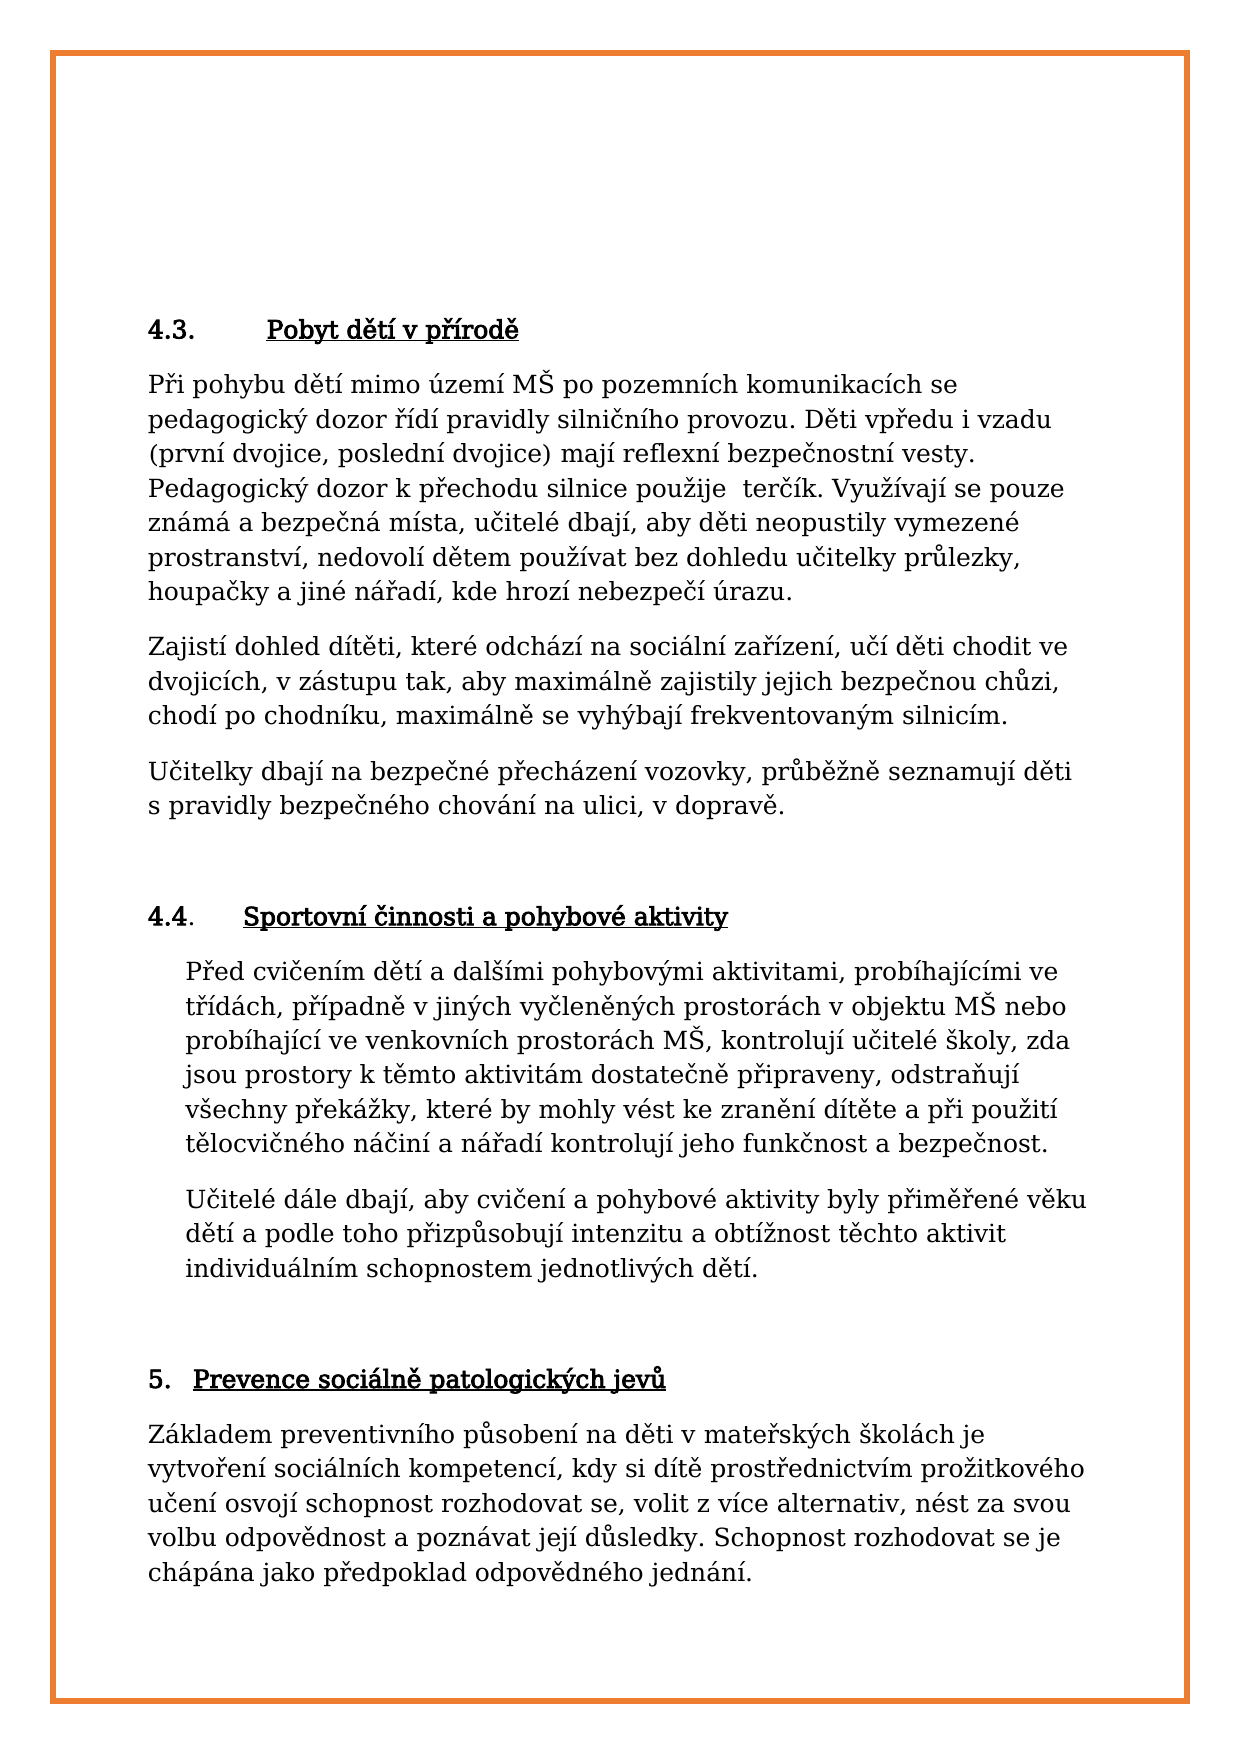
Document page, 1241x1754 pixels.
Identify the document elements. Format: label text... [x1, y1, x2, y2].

text Před cvičením dětí a dalšími pohybovými aktivitami, probíhajícími ve třídách, případně v jiných vyčleněných prostorách v objektu MŠ nebo probíhající ve venkovních prostorách MŠ, kontrolují učitelé školy, zda jsou prostory k těmto aktivitám dostatečně připraveny, odstraňují všechny překážky, které by mohly vést ke zranění dítěte a při použití tělocvičného náčiní a nářadí kontrolují jeho funkčnost a bezpečnost. [185, 956, 1093, 1158]
text 4.4. Sportovní činnosti a pohybové aktivity [148, 900, 1093, 930]
text Učitelky dbají na bezpečné přecházení vozovky, průběžně seznamují děti s pravidly bezpečného chování na ulici, v dopravě. [148, 755, 1093, 820]
list Prevence sociálně patologických jevů [148, 1363, 1093, 1393]
text 4.3. Pobyt dětí v přírodě [148, 313, 1093, 343]
text Učitelé dále dbají, aby cvičení a pohybové aktivity byly přiměřené věku dětí a podle toho přizpůsobují intenzitu a obtížnost těchto aktivit individuálním schopnostem jednotlivých dětí. [185, 1183, 1093, 1282]
text Základem preventivního působení na děti v mateřských školách je vytvoření sociálních kompetencí, kdy si dítě prostřednictvím prožitkového učení osvojí schopnost rozhodovat se, volit z více alternativ, nést za svou volbu odpovědnost a poznávat její důsledky. Schopnost rozhodovat se je chápána jako předpoklad odpovědného jednání. [148, 1418, 1093, 1586]
text Při pohybu dětí mimo území MŠ po pozemních komunikacích se pedagogický dozor řídí pravidly silničního provozu. Děti vpředu i vzadu (první dvojice, poslední dvojice) mají reflexní bezpečnostní vesty. Pedagogický dozor k přechodu silnice použije terčík. Využívají se pouze známá a bezpečná místa, učitelé dbají, aby děti neopustily vymezené prostranství, nedovolí dětem používat bez dohledu učitelky průlezky, houpačky a jiné nářadí, kde hrozí nebezpečí úrazu. [148, 369, 1093, 606]
text Zajistí dohled dítěti, které odchází na sociální zařízení, učí děti chodit ve dvojicích, v zástupu tak, aby maximálně zajistily jejich bezpečnou chůzi, chodí po chodníku, maximálně se vyhýbají frekventovaným silnicím. [148, 631, 1093, 730]
